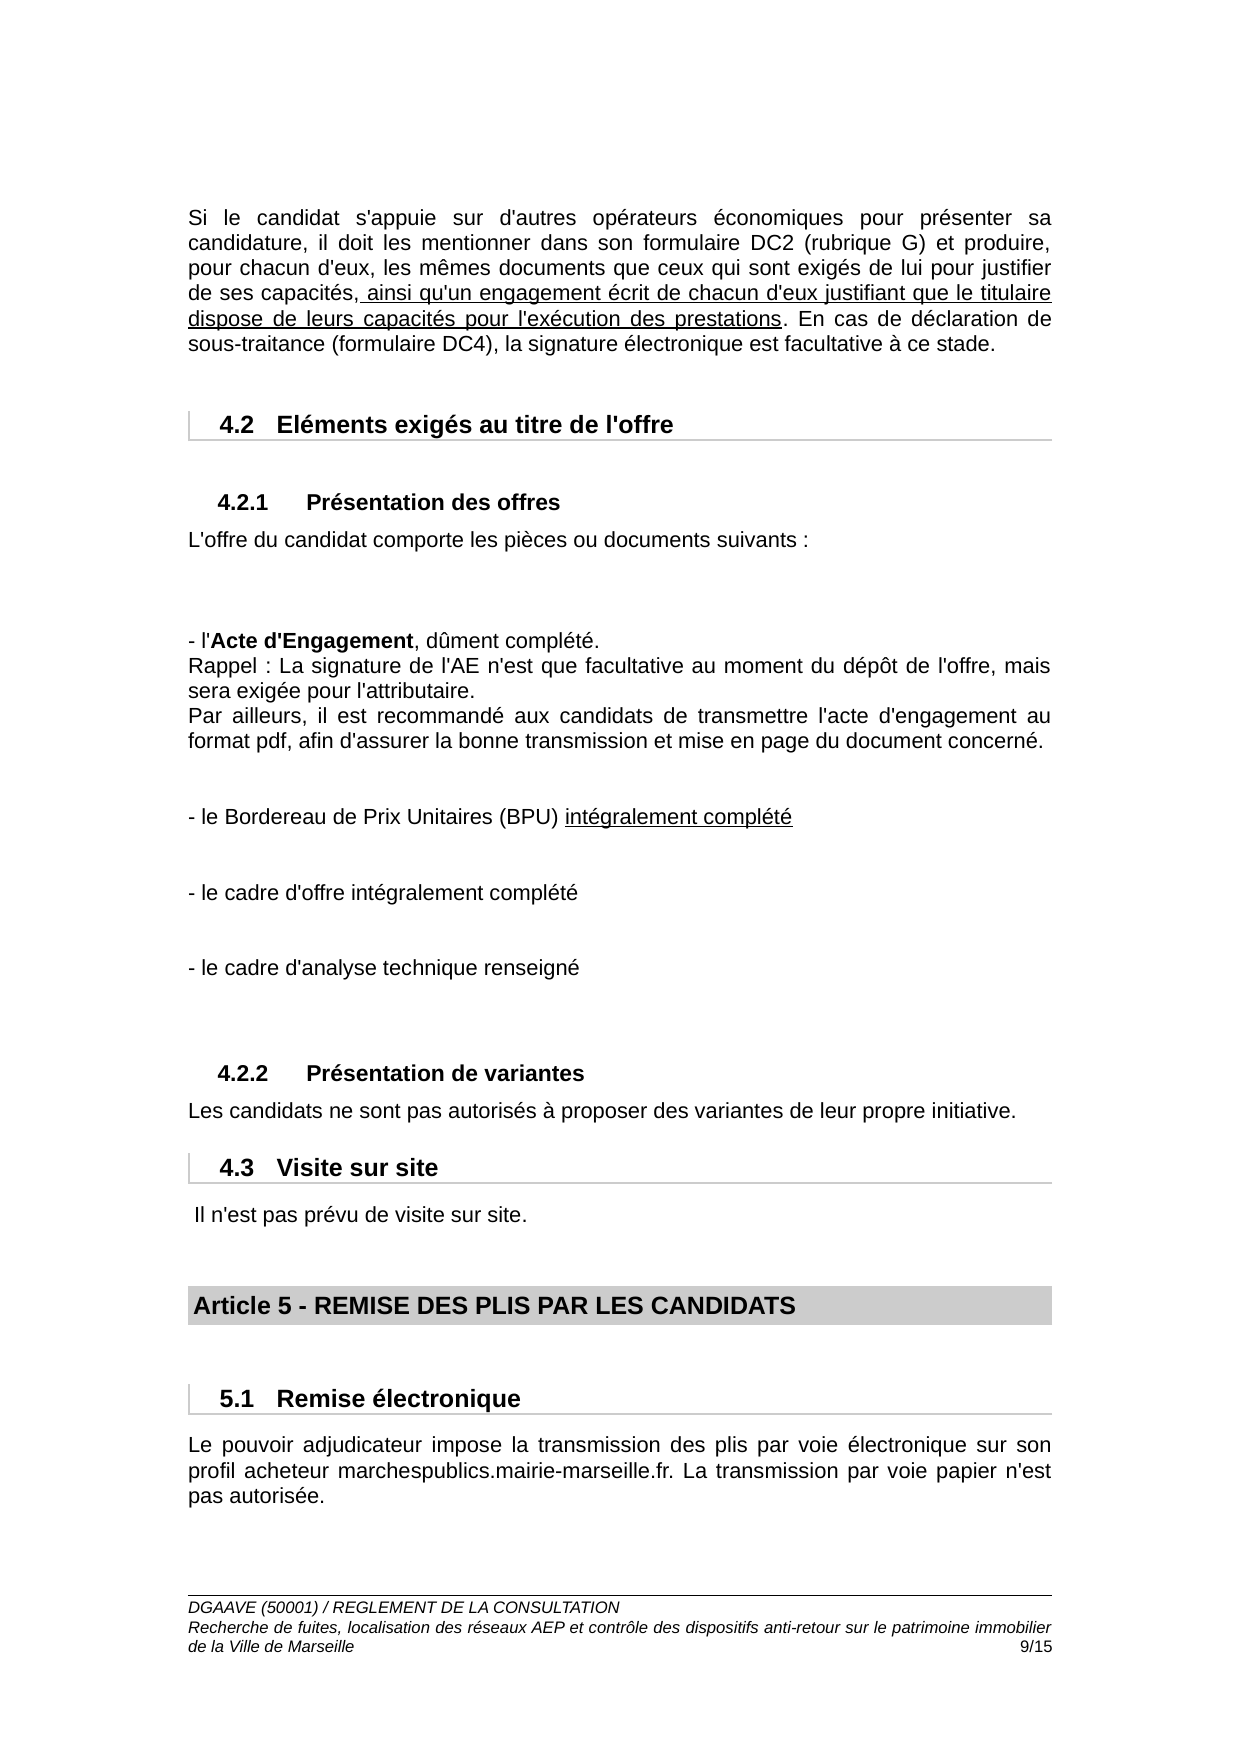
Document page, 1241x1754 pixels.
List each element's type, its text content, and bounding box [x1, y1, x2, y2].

subtitle Remise électronique [190, 1384, 1052, 1413]
text - l'Acte d'Engagement, dûment complété. [188, 627, 1052, 653]
text - le Bordereau de Prix Unitaires (BPU) intégralement complété [188, 804, 1052, 829]
subtitle Visite sur site [190, 1153, 1052, 1182]
text Le pouvoir adjudicateur impose la transmission des plis par voie électronique sur son profil acheteur marchespublics.mairie-marseille.fr. La transmission par voie papier n'est pas autorisée. [188, 1432, 1052, 1508]
text Si le candidat s'appuie sur d'autres opérateurs économiques pour présenter sa candidature, il doit les mentionner dans son formulaire DC2 (rubrique G) et produire, pour chacun d'eux, les mêmes documents que ceux qui sont exigés de lui pour justifier de ses capacités, ainsi qu'un engagement écrit de chacun d'eux justifiant que le titulaire dispose de leurs capacités pour l'exécution des prestations. En cas de déclaration de sous-traitance (formulaire DC4), la signature électronique est facultative à ce stade. [188, 204, 1052, 356]
text Il n'est pas prévu de visite sur site. [188, 1202, 1052, 1227]
text - le cadre d'offre intégralement complété [188, 879, 1052, 905]
subtitle Présentation de variantes [188, 1060, 1052, 1087]
text L'offre du candidat comporte les pièces ou documents suivants : [188, 527, 1052, 552]
subtitle Eléments exigés au titre de l'offre [190, 411, 1052, 439]
text Les candidats ne sont pas autorisés à proposer des variantes de leur propre initiative. [188, 1098, 1052, 1124]
subtitle REMISE DES PLIS PAR LES CANDIDATS [190, 1288, 1050, 1323]
subtitle Présentation des offres [188, 488, 1052, 515]
text - le cadre d'analyse technique renseigné [188, 955, 1052, 980]
text Rappel : La signature de l'AE n'est que facultative au moment du dépôt de l'offre, mais sera exigée pour l'attributaire. [188, 653, 1052, 703]
text Par ailleurs, il est recommandé aux candidats de transmettre l'acte d'engagement au format pdf, afin d'assurer la bonne transmission et mise en page du document concerné. [188, 703, 1052, 753]
